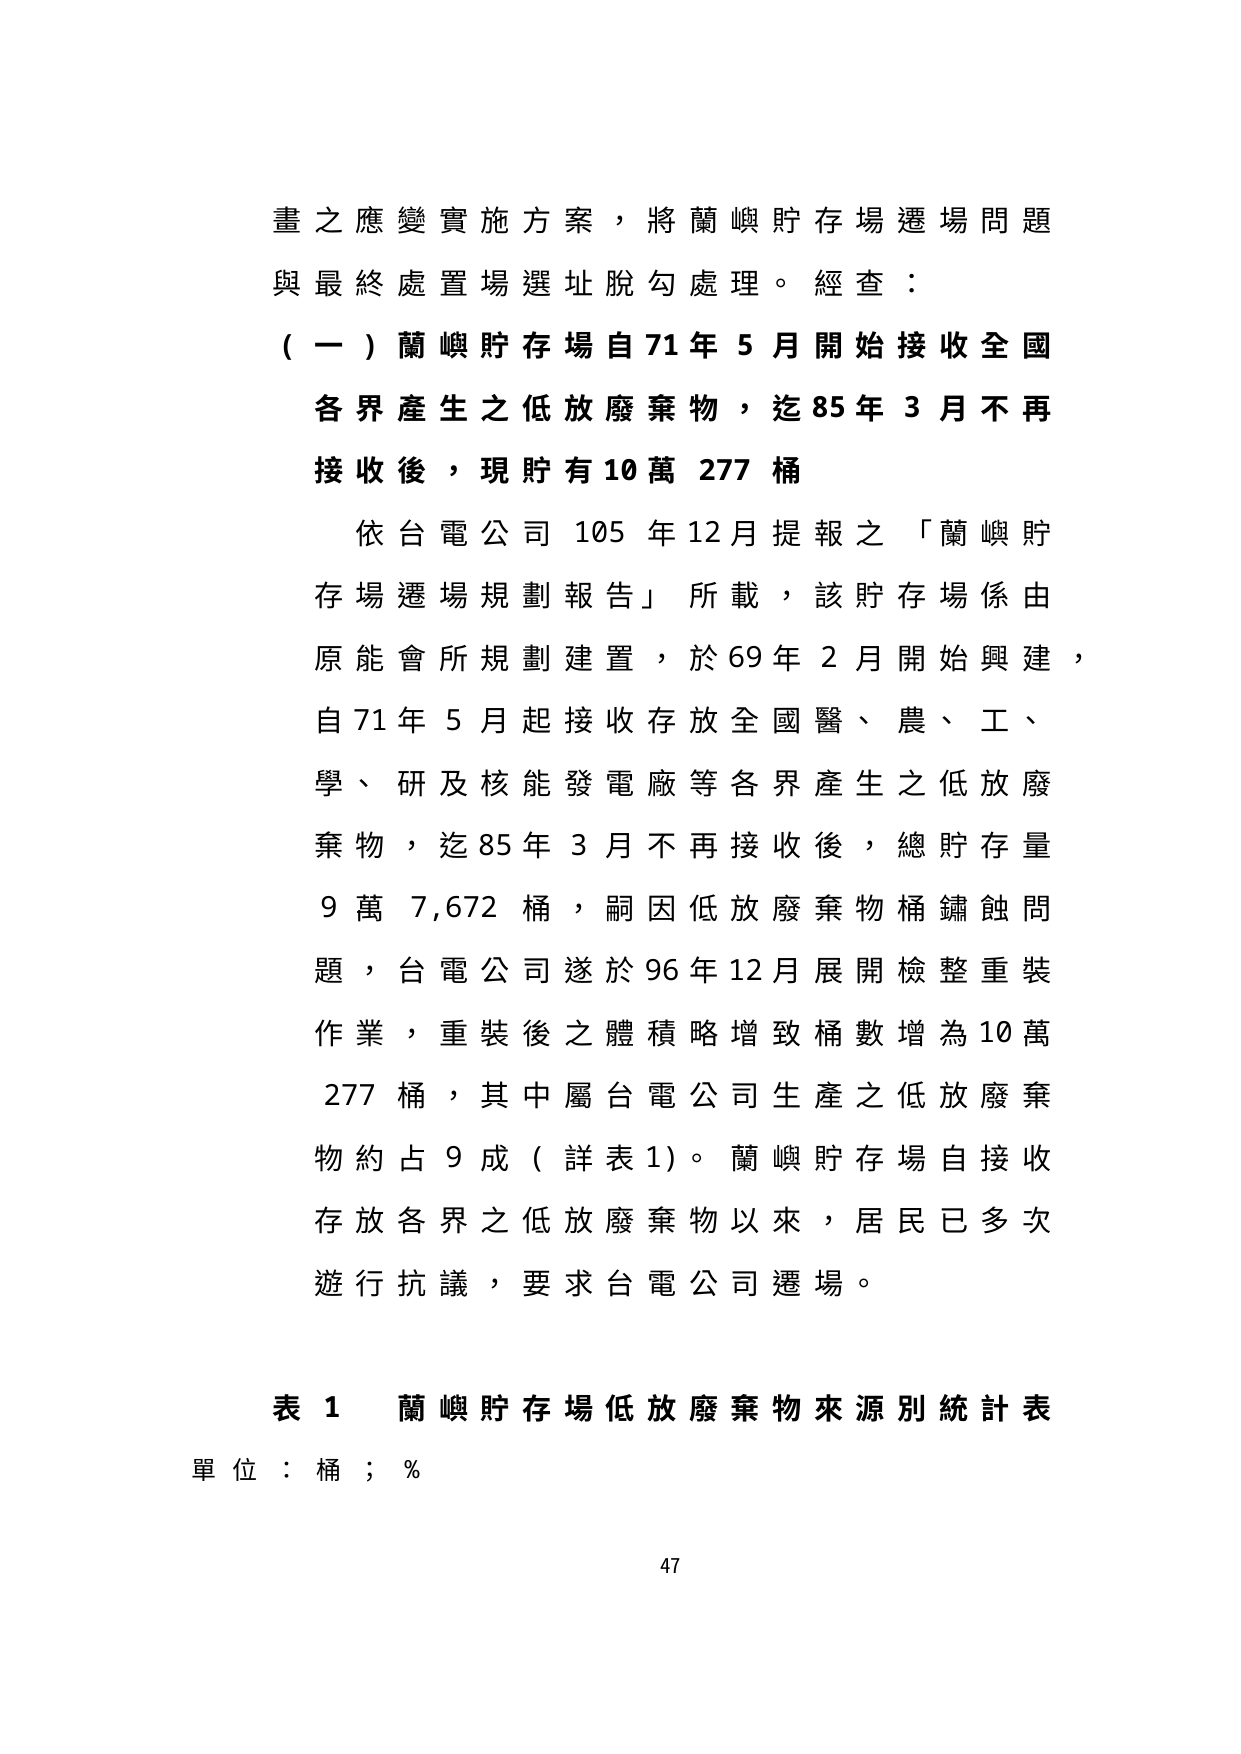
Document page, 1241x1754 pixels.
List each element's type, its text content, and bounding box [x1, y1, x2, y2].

text (一)蘭嶼貯存場自71年5月開始接收全國各界產生之低放廢棄物，迄85年3月不再接收後，現貯有10萬277桶 [242, 302, 1058, 490]
text 畫之應變實施方案，將蘭嶼貯存場遷場問題與最終處置場選址脫勾處理。經查： [242, 177, 1058, 302]
text 依台電公司105年12月提報之「蘭嶼貯存場遷場規劃報告」所載，該貯存場係由原能會所規劃建置，於69年2月開始興建，自71年5月起接收存放全國醫、農、工、學、研及核能發電廠等各界產生之低放廢棄物，迄85年3月不再接收後，總貯存量9萬7,672桶，嗣因低放廢棄物桶鏽蝕問題，台電公司遂於96年12月展開檢整重裝作業，重裝後之體積略增致桶數增為10萬277桶，其中屬台電公司生產之低放廢棄物約占9成(詳表1)。蘭嶼貯存場自接收存放各界之低放廢棄物以來，居民已多次遊行抗議，要求台電公司遷場。 [271, 490, 1058, 1302]
text 表1 蘭嶼貯存場低放廢棄物來源別統計表 單位：桶；% [183, 1365, 1058, 1490]
